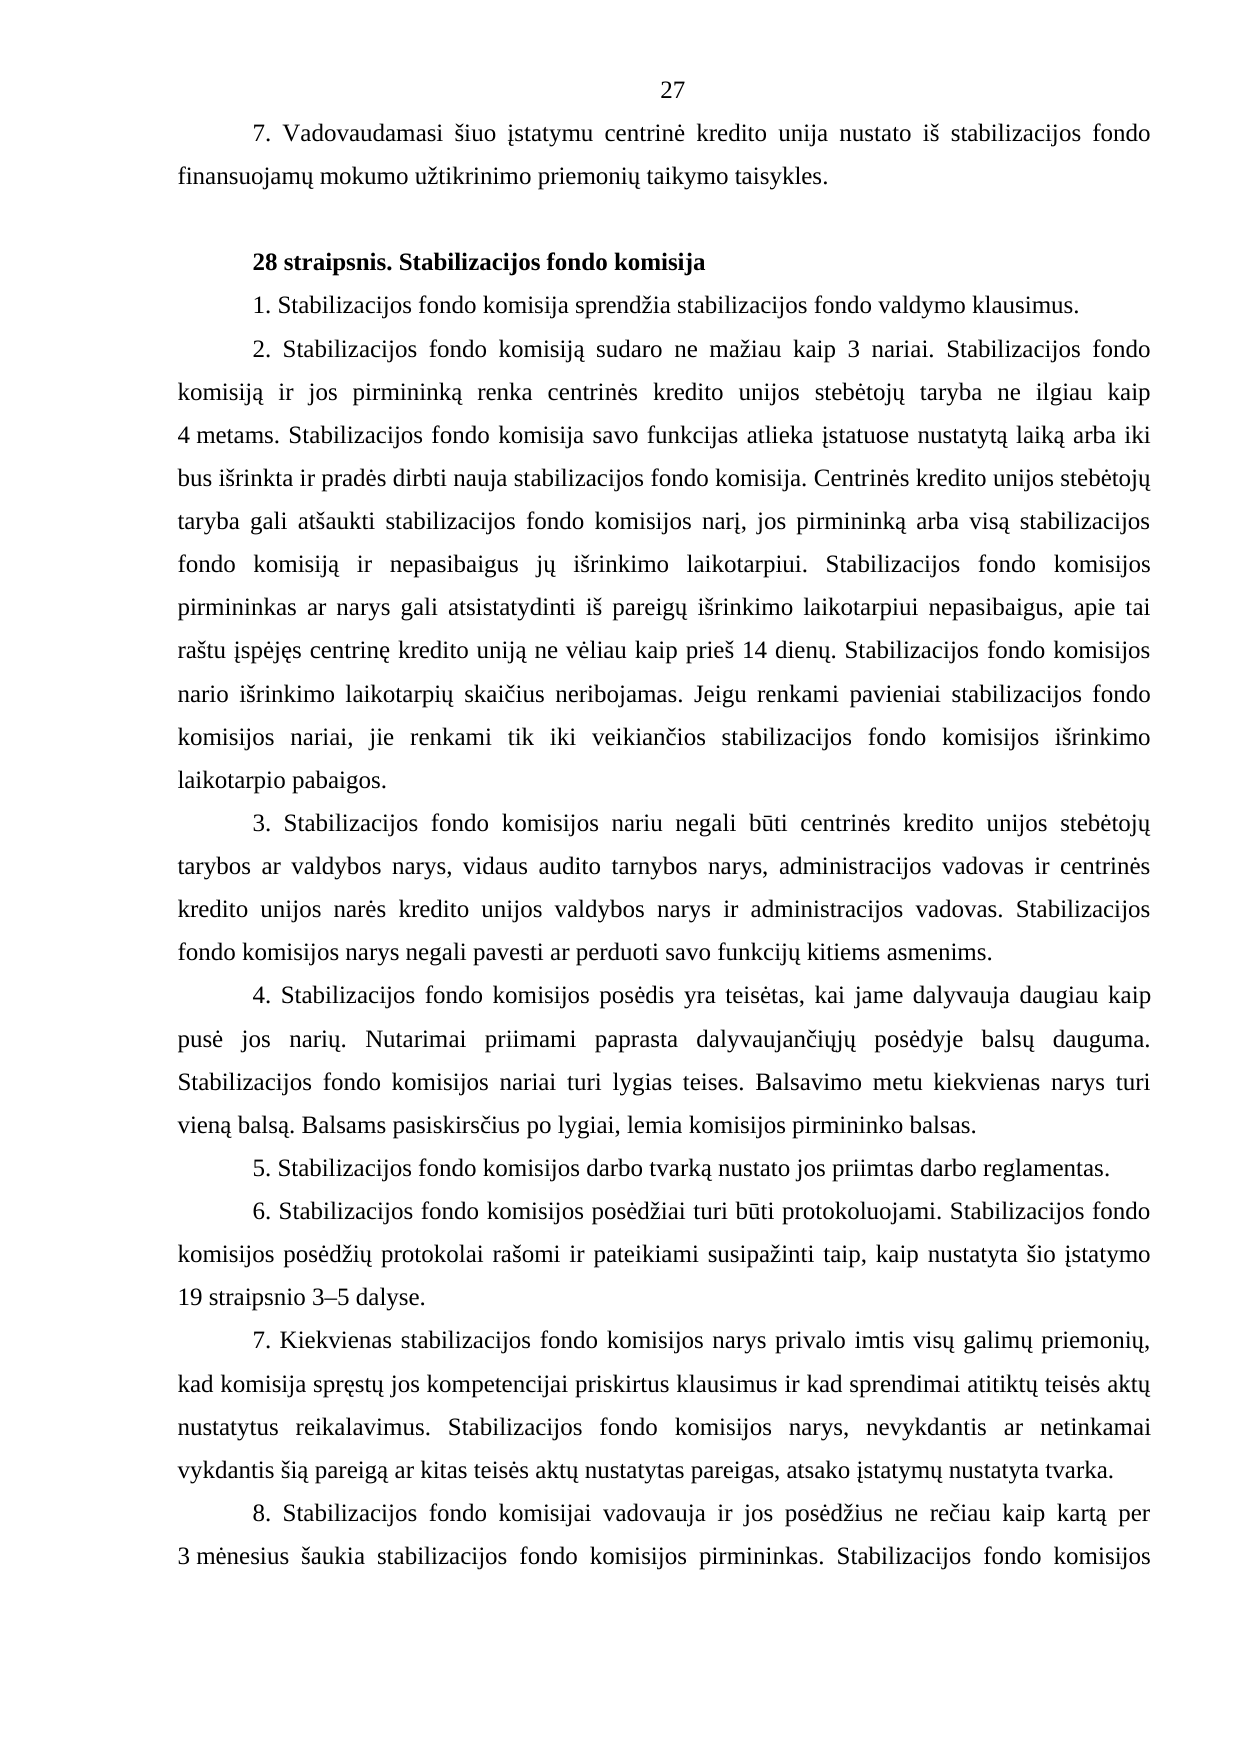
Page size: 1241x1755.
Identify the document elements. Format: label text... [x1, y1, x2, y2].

text 3. Stabilizacijos fondo komisijos nariu negali būti centrinės kredito unijos stebėtojų tarybos ar valdybos narys, vidaus audito tarnybos narys, administracijos vadovas ir centrinės kredito unijos narės kredito unijos valdybos narys ir administracijos vadovas. Stabilizacijos fondo komisijos narys negali pavesti ar perduoti savo funkcijų kitiems asmenims. [177, 808, 1152, 966]
text 8. Stabilizacijos fondo komisijai vadovauja ir jos posėdžius ne rečiau kaip kartą per 3 mėnesius šaukia stabilizacijos fondo komisijos pirmininkas. Stabilizacijos fondo komisijos [177, 1498, 1152, 1570]
text 4. Stabilizacijos fondo komisijos posėdis yra teisėtas, kai jame dalyvauja daugiau kaip pusė jos narių. Nutarimai priimami paprasta dalyvaujančiųjų posėdyje balsų dauguma. Stabilizacijos fondo komisijos nariai turi lygias teises. Balsavimo metu kiekvienas narys turi vieną balsą. Balsams pasiskirsčius po lygiai, lemia komisijos pirmininko balsas. [177, 981, 1152, 1139]
text 7. Kiekvienas stabilizacijos fondo komisijos narys privalo imtis visų galimų priemonių, kad komisija spręstų jos kompetencijai priskirtus klausimus ir kad sprendimai atitiktų teisės aktų nustatytus reikalavimus. Stabilizacijos fondo komisijos narys, nevykdantis ar netinkamai vykdantis šią pareigą ar kitas teisės aktų nustatytas pareigas, atsako įstatymų nustatyta tvarka. [177, 1326, 1152, 1484]
text 28 straipsnis. Stabilizacijos fondo komisija [177, 247, 1152, 276]
text 1. Stabilizacijos fondo komisija sprendžia stabilizacijos fondo valdymo klausimus. [177, 291, 1152, 319]
text 6. Stabilizacijos fondo komisijos posėdžiai turi būti protokoluojami. Stabilizacijos fondo komisijos posėdžių protokolai rašomi ir pateikiami susipažinti taip, kaip nustatyta šio įstatymo 19 straipsnio 3–5 dalyse. [177, 1196, 1152, 1311]
text 5. Stabilizacijos fondo komisijos darbo tvarką nustato jos priimtas darbo reglamentas. [177, 1153, 1152, 1182]
text 7. Vadovaudamasi šiuo įstatymu centrinė kredito unija nustato iš stabilizacijos fondo finansuojamų mokumo užtikrinimo priemonių taikymo taisykles. [177, 118, 1152, 190]
text 2. Stabilizacijos fondo komisiją sudaro ne mažiau kaip 3 nariai. Stabilizacijos fondo komisiją ir jos pirmininką renka centrinės kredito unijos stebėtojų taryba ne ilgiau kaip 4 metams. Stabilizacijos fondo komisija savo funkcijas atlieka įstatuose nustatytą laiką arba iki bus išrinkta ir pradės dirbti nauja stabilizacijos fondo komisija. Centrinės kredito unijos stebėtojų taryba gali atšaukti stabilizacijos fondo komisijos narį, jos pirmininką arba visą stabilizacijos fondo komisiją ir nepasibaigus jų išrinkimo laikotarpiui. Stabilizacijos fondo komisijos pirmininkas ar narys gali atsistatydinti iš pareigų išrinkimo laikotarpiui nepasibaigus, apie tai raštu įspėjęs centrinę kredito uniją ne vėliau kaip prieš 14 dienų. Stabilizacijos fondo komisijos nario išrinkimo laikotarpių skaičius neribojamas. Jeigu renkami pavieniai stabilizacijos fondo komisijos nariai, jie renkami tik iki veikiančios stabilizacijos fondo komisijos išrinkimo laikotarpio pabaigos. [177, 334, 1152, 794]
